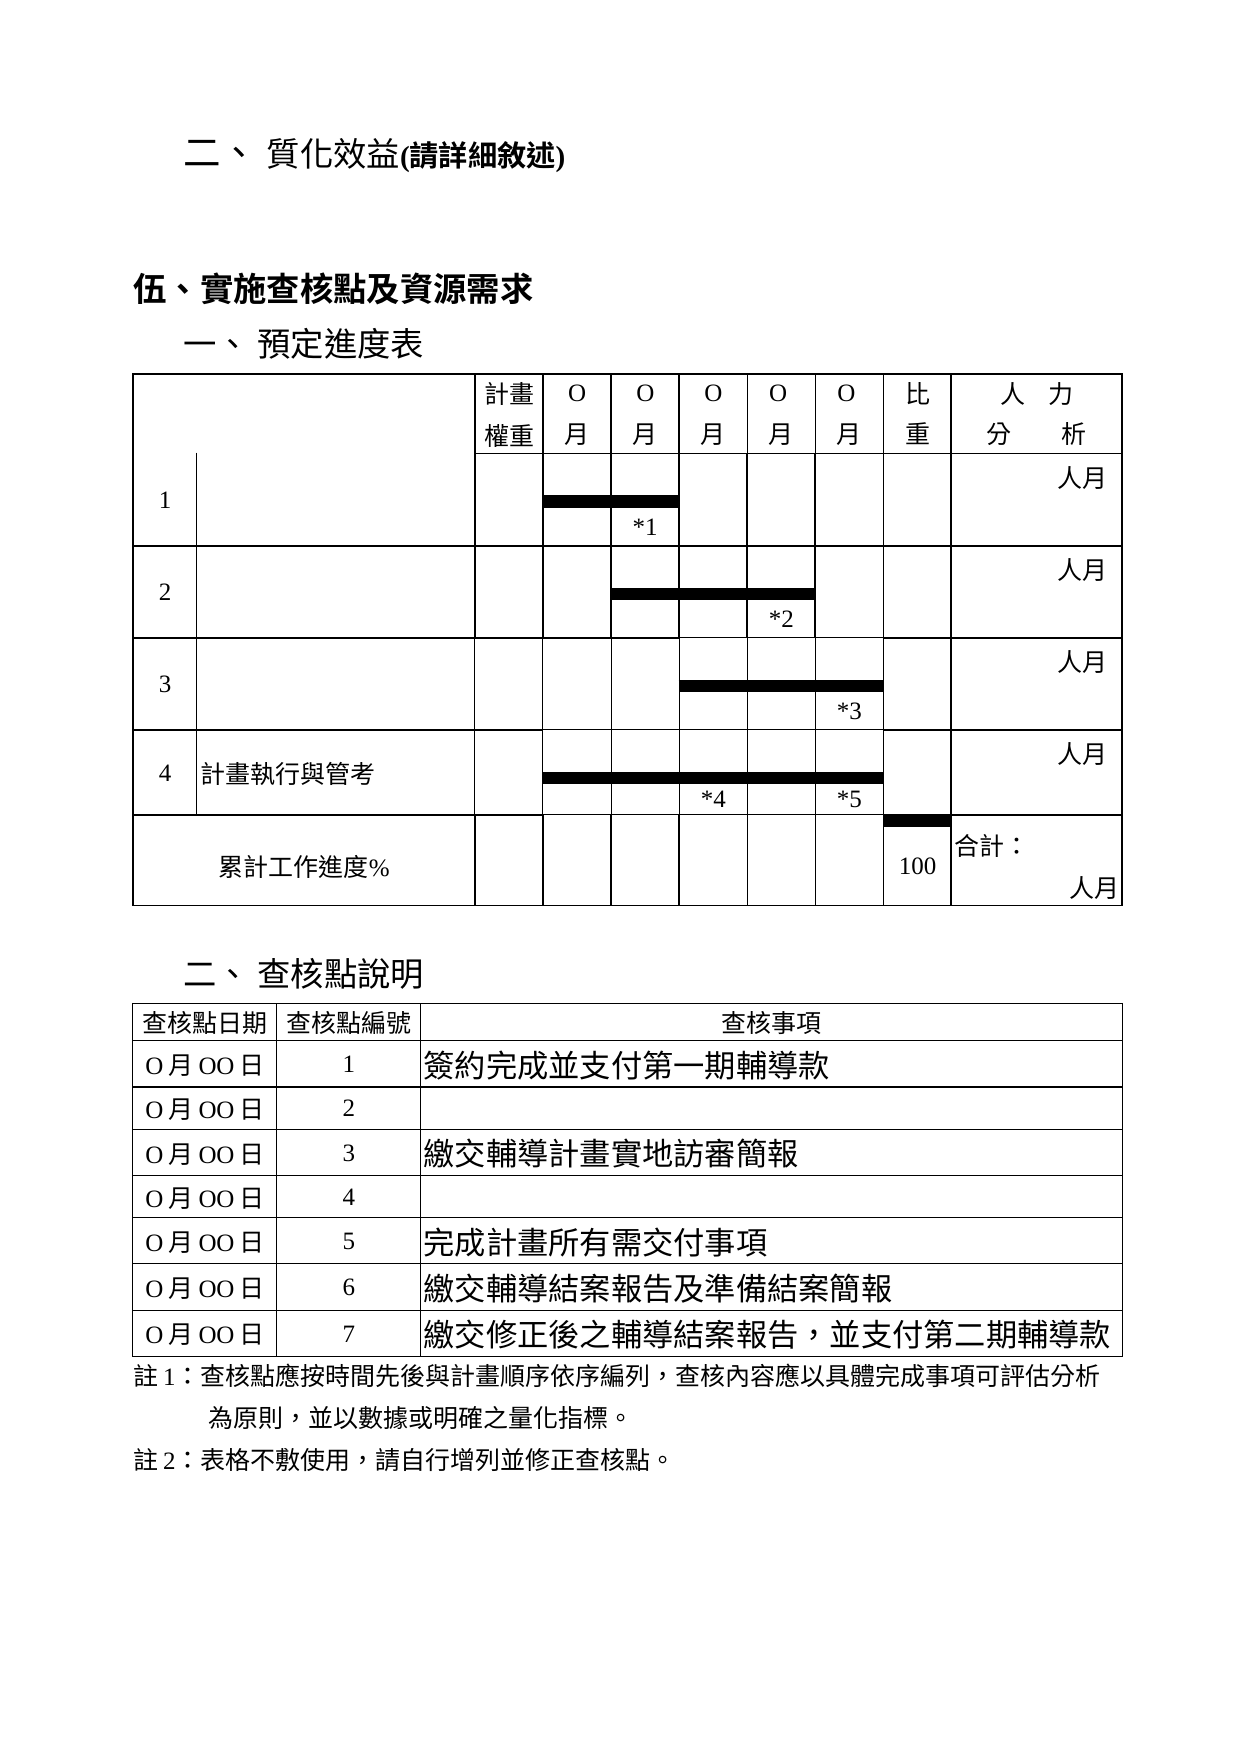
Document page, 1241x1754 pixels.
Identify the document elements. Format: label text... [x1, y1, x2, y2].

table_cell 人月 [952, 639, 1121, 729]
table_cell [884, 454, 950, 495]
table_cell [884, 639, 950, 729]
table_cell 簽約完成並支付第一期輔導款 [421, 1041, 1122, 1086]
table_cell [544, 588, 610, 637]
table_cell [421, 1176, 1122, 1217]
table_cell 分 析 [952, 411, 1121, 453]
table_cell [748, 784, 815, 814]
table_cell [612, 784, 679, 814]
table_cell 人月 [952, 454, 1121, 545]
table_header 計畫權重 [476, 375, 542, 453]
table_cell [884, 731, 950, 814]
table_cell O月OO日 [133, 1176, 276, 1217]
table_cell 完成計畫所有需交付事項 [421, 1218, 1122, 1263]
table_cell [884, 588, 950, 637]
table_cell [612, 454, 678, 495]
table_cell [816, 815, 883, 904]
table_header 查核點日期 [133, 1004, 276, 1040]
table_header 查核點編號 [277, 1004, 420, 1040]
table_cell O月OO日 [133, 1311, 276, 1356]
table_cell [680, 495, 746, 545]
table_header 查核事項 [421, 1004, 1122, 1040]
table_cell [884, 495, 950, 545]
table_cell 1 [134, 453, 196, 545]
text 註1：查核點應按時間先後與計畫順序依序編列，查核內容應以具體完成事項可評估分析為原則，並以數據或明確之量化指標。 [133, 1357, 1122, 1435]
subtitle 預定進度表 [183, 318, 1122, 366]
table_cell [543, 730, 611, 772]
table_cell [680, 600, 746, 637]
table_cell O月OO日 [133, 1130, 276, 1175]
table_cell [748, 454, 814, 495]
table_cell 人月 [952, 731, 1121, 814]
table_cell [816, 495, 883, 545]
table_cell 月 [748, 411, 815, 453]
table_header O [612, 375, 678, 411]
table_cell [475, 731, 542, 814]
table_cell [680, 638, 747, 679]
table_cell 重 [884, 411, 950, 453]
table_header 比 [884, 375, 950, 411]
table_cell 100 [884, 827, 950, 904]
table_cell [748, 638, 815, 679]
table_cell [816, 730, 883, 772]
table_cell [816, 588, 883, 637]
table_cell 2 [134, 547, 196, 637]
table_cell [197, 453, 474, 545]
table_cell [612, 639, 679, 679]
table_cell [612, 547, 678, 587]
table_cell [544, 547, 610, 587]
table_header O [680, 375, 747, 411]
table_cell *3 [816, 692, 883, 729]
subtitle 實施查核點及資源需求 [133, 262, 1122, 311]
table_cell 7 [277, 1311, 420, 1356]
table_cell 5 [277, 1218, 420, 1263]
table_cell O月OO日 [133, 1041, 276, 1086]
table_header [134, 375, 474, 453]
table_cell [543, 639, 611, 679]
table_cell O月OO日 [133, 1264, 276, 1309]
table_cell [476, 547, 542, 637]
table_cell [476, 454, 542, 545]
table_cell [543, 680, 611, 729]
table_cell [680, 454, 746, 495]
table_cell [612, 815, 678, 904]
table_cell 2 [277, 1088, 420, 1128]
table_cell [748, 692, 815, 729]
table_cell 累計工作進度% [134, 816, 474, 904]
table_cell [884, 547, 950, 587]
table_cell O月OO日 [133, 1218, 276, 1263]
table_cell *4 [680, 784, 747, 814]
table_cell [748, 547, 814, 587]
table_cell [197, 639, 474, 729]
subtitle 質化效益(請詳細敘述) [183, 123, 1122, 177]
table_cell 1 [277, 1041, 420, 1086]
table_header O [748, 375, 815, 411]
table_header O [544, 375, 610, 411]
table_cell 月 [612, 411, 678, 453]
table_cell [544, 454, 610, 495]
table_cell 6 [277, 1264, 420, 1309]
table_cell [197, 547, 474, 637]
table_cell 人月 [952, 547, 1121, 637]
table_cell 3 [277, 1130, 420, 1175]
table_cell [680, 692, 747, 729]
table_cell 合計： 人月 [952, 816, 1121, 904]
table_cell [612, 600, 678, 637]
table_cell [612, 730, 679, 772]
table_cell [816, 454, 883, 495]
table_cell 繳交輔導結案報告及準備結案簡報 [421, 1264, 1122, 1309]
text 註2：表格不敷使用，請自行增列並修正查核點。 [133, 1440, 1122, 1476]
table_cell *1 [612, 508, 678, 545]
table_cell 繳交修正後之輔導結案報告，並支付第二期輔導款 [421, 1311, 1122, 1356]
table_cell 3 [134, 639, 196, 729]
table_cell [680, 815, 747, 904]
table_cell [544, 508, 610, 545]
table_cell 月 [544, 411, 610, 453]
table_cell [748, 730, 815, 772]
table_cell [476, 816, 542, 904]
table_cell 月 [816, 411, 883, 453]
table_cell [543, 784, 611, 814]
table_cell [748, 815, 815, 904]
table_cell [680, 547, 746, 587]
table_cell 4 [277, 1176, 420, 1217]
table_cell 繳交輔導計畫實地訪審簡報 [421, 1130, 1122, 1175]
table_header 人 力 [952, 375, 1121, 411]
table_cell [612, 680, 679, 729]
table_header O [816, 375, 883, 411]
table_cell O月OO日 [133, 1088, 276, 1128]
table_cell 4 [134, 731, 196, 814]
table_cell [816, 547, 883, 587]
table_cell [544, 815, 610, 904]
table_cell 計畫執行與管考 [197, 731, 474, 814]
table_cell *2 [748, 600, 814, 637]
table_cell [816, 638, 883, 679]
table_cell [475, 639, 542, 729]
subtitle 查核點說明 [183, 947, 1122, 996]
table_cell [680, 730, 747, 772]
table_cell [748, 495, 814, 545]
table_cell [421, 1088, 1122, 1128]
table_cell 月 [680, 411, 747, 453]
table_cell *5 [816, 784, 883, 814]
